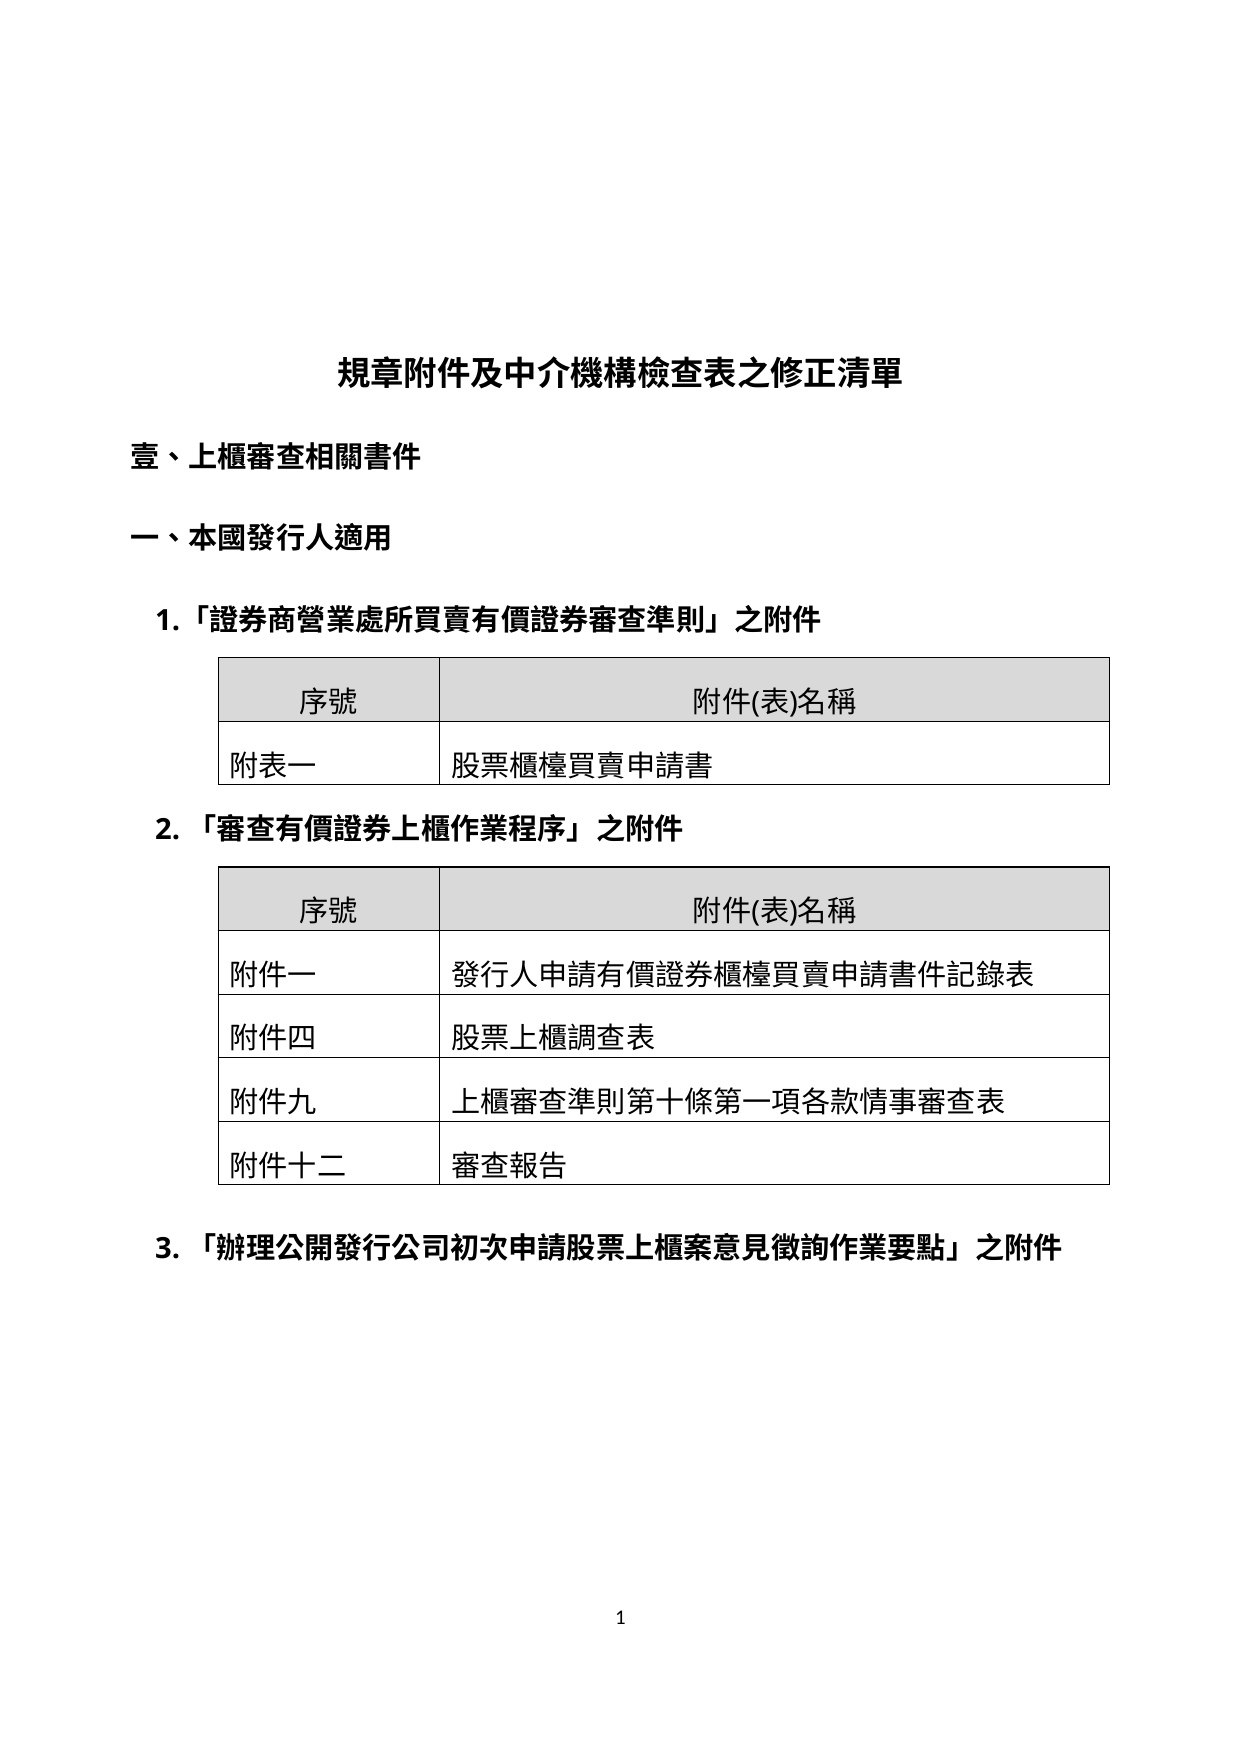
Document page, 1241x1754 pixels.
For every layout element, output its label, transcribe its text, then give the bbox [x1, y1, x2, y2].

text 2. 「審查有價證券上櫃作業程序」之附件 [155, 785, 1110, 848]
text 壹、上櫃審查相關書件 [130, 413, 1110, 476]
table_cell 發行人申請有價證券櫃檯買賣申請書件記錄表 [440, 931, 1109, 993]
text 3. 「辦理公開發行公司初次申請股票上櫃案意見徵詢作業要點」之附件 [155, 1204, 1110, 1266]
table_cell 附件一 [219, 931, 439, 993]
table_cell 附件十二 [219, 1122, 439, 1184]
table_cell 附表一 [219, 722, 439, 784]
text 1.「證券商營業處所買賣有價證券審查準則」之附件 [155, 576, 1110, 638]
table_header 附件(表)名稱 [440, 658, 1109, 721]
text 規章附件及中介機構檢查表之修正清單 [130, 346, 1110, 394]
table_header 附件(表)名稱 [440, 868, 1109, 930]
table_header 序號 [219, 658, 439, 721]
table_cell 上櫃審查準則第十條第一項各款情事審查表 [440, 1058, 1109, 1121]
text 一、本國發行人適用 [130, 494, 1110, 557]
table_cell 股票上櫃調查表 [440, 995, 1109, 1057]
table_cell 審查報告 [440, 1122, 1109, 1184]
table_cell 股票櫃檯買賣申請書 [440, 722, 1109, 784]
table_cell 附件四 [219, 995, 439, 1057]
table_cell 附件九 [219, 1058, 439, 1121]
table_header 序號 [219, 868, 439, 930]
